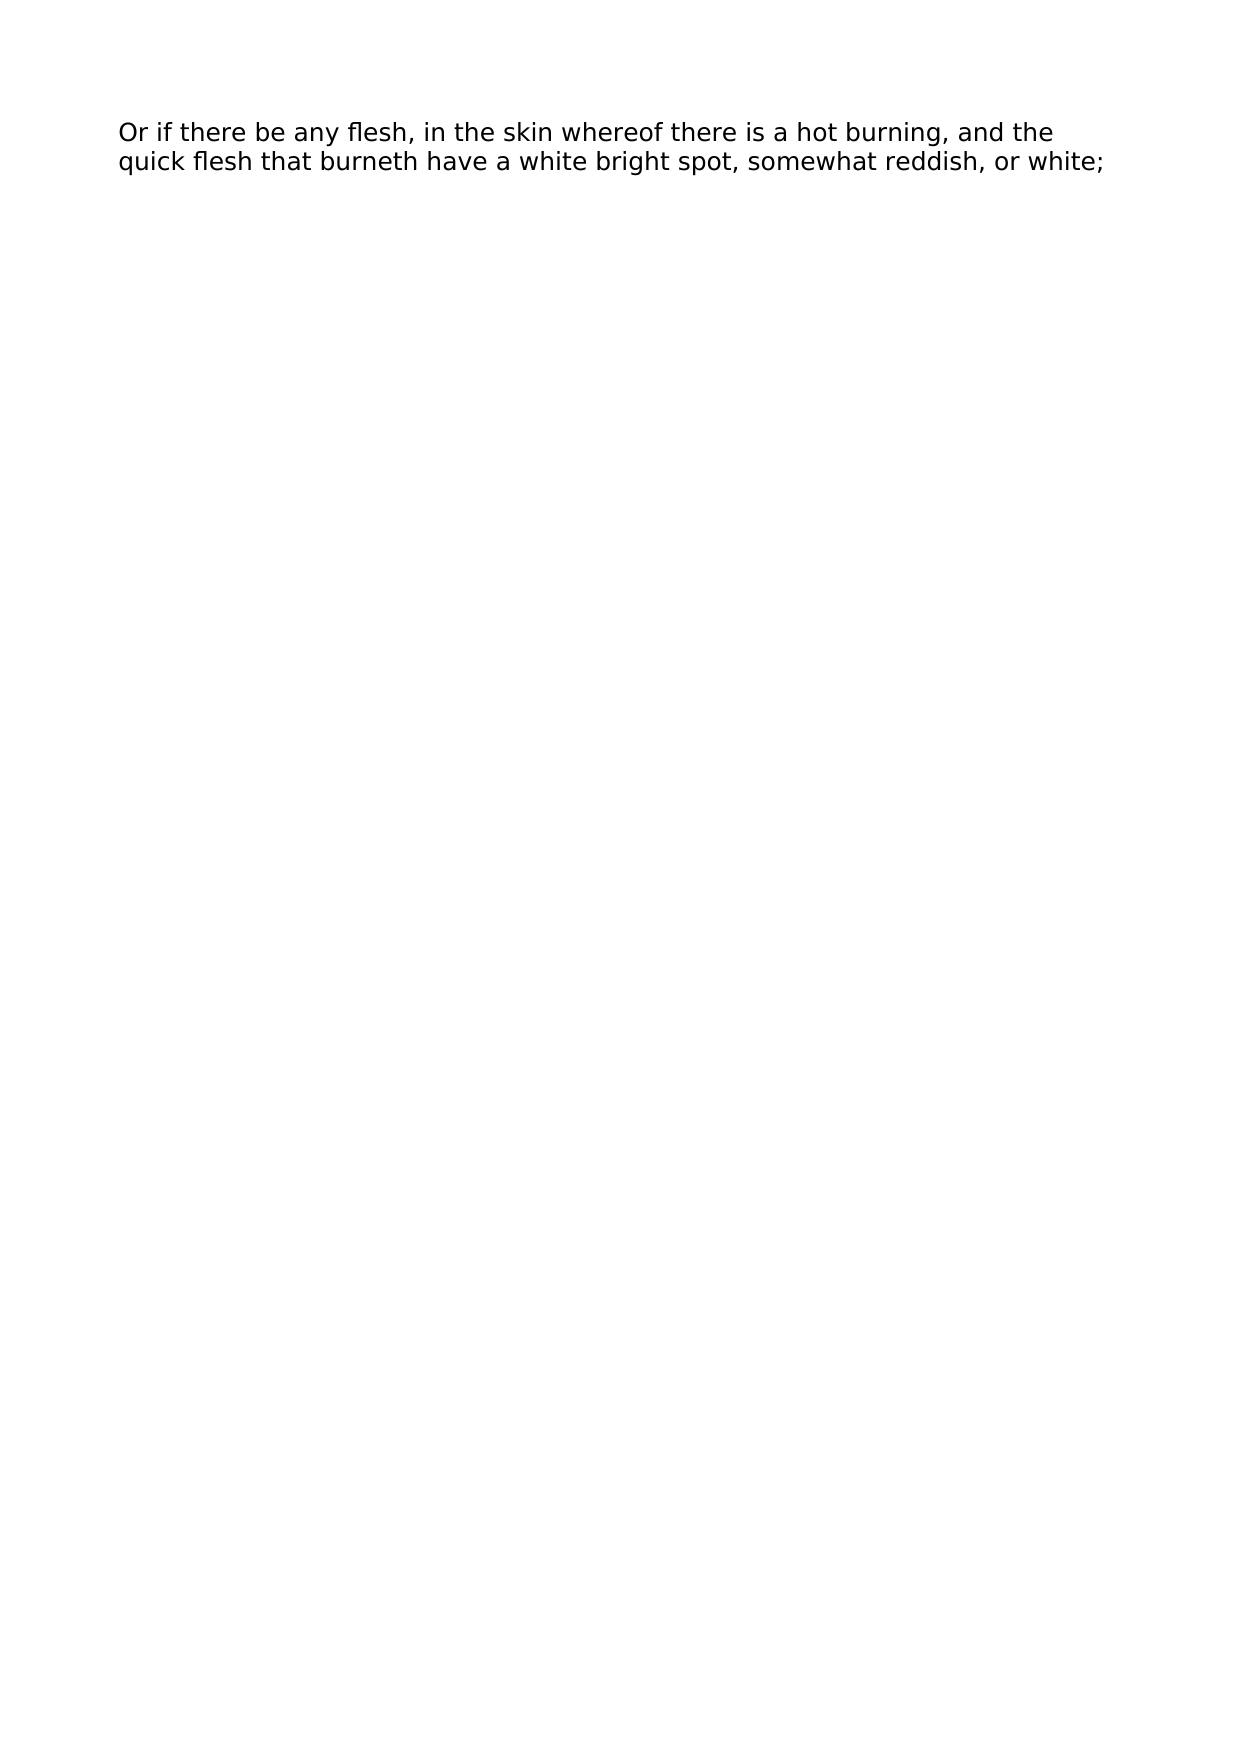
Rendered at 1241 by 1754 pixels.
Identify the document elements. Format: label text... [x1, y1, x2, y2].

text Or if there be any flesh, in the skin whereof there is a hot burning, and the quick flesh that burneth have a white bright spot, somewhat reddish, or white; [118, 118, 1122, 176]
